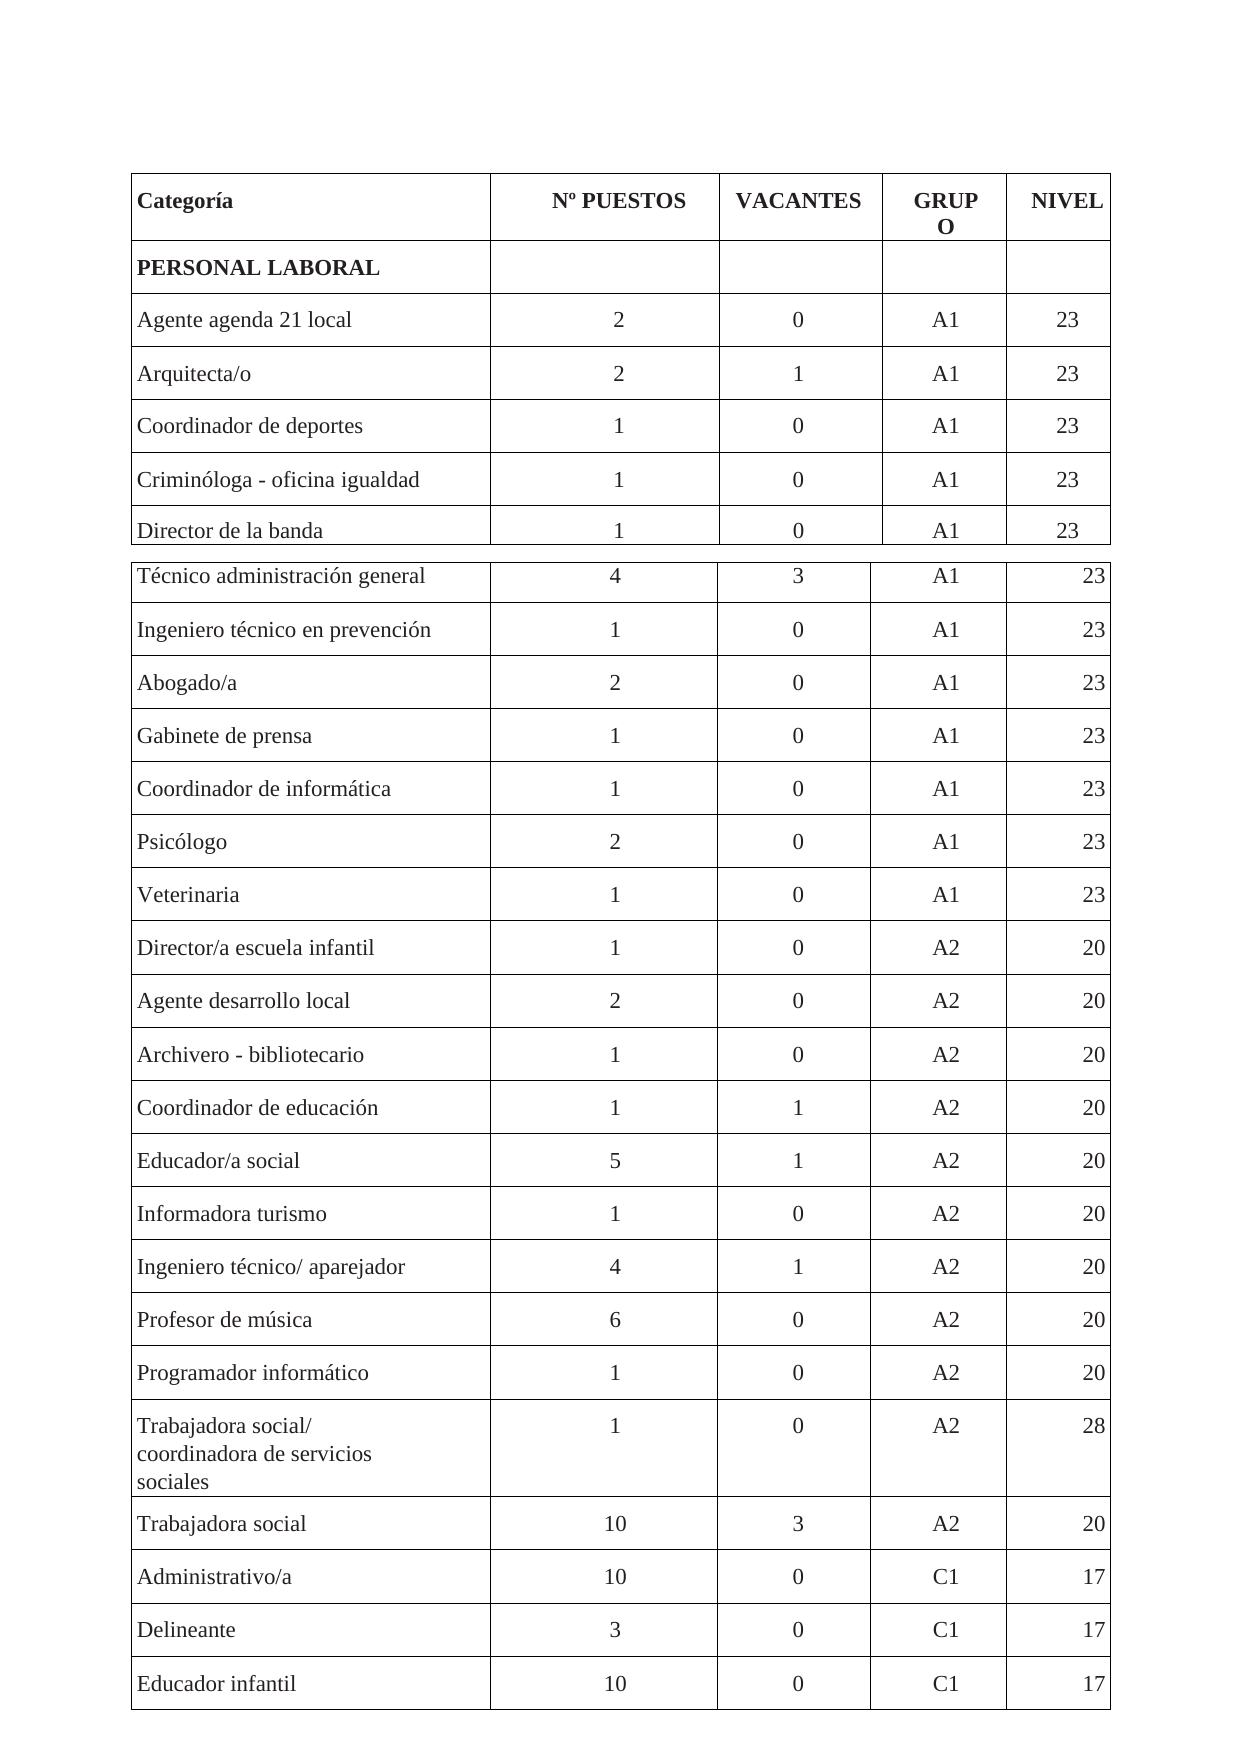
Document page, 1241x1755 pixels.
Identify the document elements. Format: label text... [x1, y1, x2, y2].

table_cell 20 [1007, 1346, 1110, 1398]
table_cell Abogado/a [132, 656, 490, 708]
table_cell 20 [1007, 1497, 1110, 1549]
table_header 3 [718, 563, 870, 602]
table_cell Trabajadora social/ coordinadora de servicios sociales [132, 1400, 490, 1496]
table_cell C1 [871, 1657, 1006, 1709]
table_cell Coordinador de deportes [132, 400, 490, 452]
table_cell A2 [871, 1240, 1006, 1292]
table_cell 1 [491, 1081, 717, 1133]
table_cell Psicólogo [132, 815, 490, 867]
table_cell Gabinete de prensa [132, 709, 490, 761]
table_cell A1 [871, 868, 1006, 920]
table_cell Arquitecta/o [132, 347, 490, 399]
table_cell Profesor de música [132, 1293, 490, 1345]
table_cell 17 [1007, 1604, 1110, 1656]
table_cell Director de la banda [132, 506, 490, 544]
table_cell GRUPO [883, 174, 1006, 239]
table_cell 1 [491, 709, 717, 761]
table_header 4 [491, 563, 717, 602]
table_cell 0 [718, 1400, 870, 1496]
table_cell 0 [718, 815, 870, 867]
table_cell Agente desarrollo local [132, 975, 490, 1027]
table_cell 23 [1007, 506, 1110, 544]
table_cell 10 [491, 1657, 717, 1709]
table_cell A1 [883, 453, 1006, 505]
table_cell A1 [883, 347, 1006, 399]
table_cell 0 [720, 294, 882, 346]
table_cell 5 [491, 1134, 717, 1186]
table_cell 2 [491, 815, 717, 867]
table_cell A1 [871, 603, 1006, 655]
table_cell 6 [491, 1293, 717, 1345]
table_cell A2 [871, 1497, 1006, 1549]
table_cell 20 [1007, 921, 1110, 973]
table_cell A2 [871, 1081, 1006, 1133]
table_cell 2 [491, 656, 717, 708]
table_cell 23 [1007, 603, 1110, 655]
table_cell Veterinaria [132, 868, 490, 920]
table_cell [883, 241, 1006, 293]
table_cell 20 [1007, 1028, 1110, 1080]
table_cell Administrativo/a [132, 1550, 490, 1602]
table_cell A2 [871, 1346, 1006, 1398]
table_cell 1 [718, 1134, 870, 1186]
table_cell A2 [871, 1134, 1006, 1186]
table_header A1 [871, 563, 1006, 602]
table_cell 23 [1007, 762, 1110, 814]
table_cell 10 [491, 1497, 717, 1549]
table_cell 17 [1007, 1550, 1110, 1602]
table_cell A2 [871, 1187, 1006, 1239]
table_cell Coordinador de informática [132, 762, 490, 814]
table_cell 2 [491, 294, 719, 346]
table_cell 2 [491, 347, 719, 399]
table_cell 20 [1007, 1187, 1110, 1239]
table_cell 1 [491, 603, 717, 655]
table_cell A1 [871, 709, 1006, 761]
table_cell A1 [871, 815, 1006, 867]
table_cell 1 [491, 1346, 717, 1398]
table_cell 0 [718, 1346, 870, 1398]
table_cell 20 [1007, 1081, 1110, 1133]
table_cell 3 [491, 1604, 717, 1656]
table_cell VACANTES [720, 174, 882, 239]
table_cell Ingeniero técnico en prevención [132, 603, 490, 655]
table_cell 2 [491, 975, 717, 1027]
table_cell 1 [491, 868, 717, 920]
table_cell Director/a escuela infantil [132, 921, 490, 973]
table_header Técnico administración general [132, 563, 490, 602]
table_cell 3 [718, 1497, 870, 1549]
table_cell 20 [1007, 1240, 1110, 1292]
table_cell C1 [871, 1550, 1006, 1602]
table_cell A2 [871, 921, 1006, 973]
table_cell A2 [871, 975, 1006, 1027]
table_cell Categoría [132, 174, 490, 239]
table_cell Agente agenda 21 local [132, 294, 490, 346]
table_cell 0 [718, 656, 870, 708]
table_cell A1 [883, 400, 1006, 452]
table_cell 1 [491, 453, 719, 505]
table_cell Delineante [132, 1604, 490, 1656]
table_cell 0 [718, 1604, 870, 1656]
table_cell 0 [718, 1550, 870, 1602]
table_cell 23 [1007, 656, 1110, 708]
table_cell 1 [720, 347, 882, 399]
table_cell Programador informático [132, 1346, 490, 1398]
table_cell A2 [871, 1028, 1006, 1080]
table_cell 1 [718, 1081, 870, 1133]
table_cell 0 [718, 868, 870, 920]
table_cell Nº PUESTOS [491, 174, 719, 239]
table_cell 23 [1007, 709, 1110, 761]
table_cell 1 [718, 1240, 870, 1292]
table_cell 0 [718, 1187, 870, 1239]
table_cell Archivero - bibliotecario [132, 1028, 490, 1080]
table_cell Educador/a social [132, 1134, 490, 1186]
table_cell Educador infantil [132, 1657, 490, 1709]
table_cell 1 [491, 921, 717, 973]
table_cell 0 [718, 1293, 870, 1345]
table_cell 10 [491, 1550, 717, 1602]
table_cell 0 [718, 975, 870, 1027]
table_cell 1 [491, 506, 719, 544]
table_cell 1 [491, 1028, 717, 1080]
table_cell Trabajadora social [132, 1497, 490, 1549]
table_cell Criminóloga - oficina igualdad [132, 453, 490, 505]
table_cell A2 [871, 1293, 1006, 1345]
table_cell 0 [718, 1028, 870, 1080]
table_cell 20 [1007, 1293, 1110, 1345]
table_cell 23 [1007, 868, 1110, 920]
table_cell Coordinador de educación [132, 1081, 490, 1133]
table_cell 1 [491, 1400, 717, 1496]
table_cell 0 [720, 400, 882, 452]
table_cell C1 [871, 1604, 1006, 1656]
table_cell 4 [491, 1240, 717, 1292]
table_cell 1 [491, 762, 717, 814]
table_cell 0 [720, 506, 882, 544]
table_cell 20 [1007, 1134, 1110, 1186]
table_cell 17 [1007, 1657, 1110, 1709]
table_cell Informadora turismo [132, 1187, 490, 1239]
table_cell 23 [1007, 294, 1110, 346]
table_cell 0 [718, 603, 870, 655]
table_cell PERSONAL LABORAL [132, 241, 490, 293]
table_cell [491, 241, 719, 293]
table_cell [720, 241, 882, 293]
table_cell NIVEL [1007, 174, 1110, 239]
table_cell 0 [718, 709, 870, 761]
table_cell 0 [718, 921, 870, 973]
table_cell [1007, 241, 1110, 293]
table_cell 28 [1007, 1400, 1110, 1496]
table_cell A1 [883, 294, 1006, 346]
table_header 23 [1007, 563, 1110, 602]
table_cell 23 [1007, 400, 1110, 452]
table_cell A1 [871, 762, 1006, 814]
table_cell 20 [1007, 975, 1110, 1027]
table_cell A1 [883, 506, 1006, 544]
table_cell A2 [871, 1400, 1006, 1496]
table_cell 0 [718, 1657, 870, 1709]
table_cell 1 [491, 1187, 717, 1239]
table_cell 1 [491, 400, 719, 452]
table_cell 23 [1007, 815, 1110, 867]
table_cell 0 [718, 762, 870, 814]
table_cell 0 [720, 453, 882, 505]
table_cell A1 [871, 656, 1006, 708]
table_cell 23 [1007, 453, 1110, 505]
table_cell 23 [1007, 347, 1110, 399]
table_cell Ingeniero técnico/ aparejador [132, 1240, 490, 1292]
